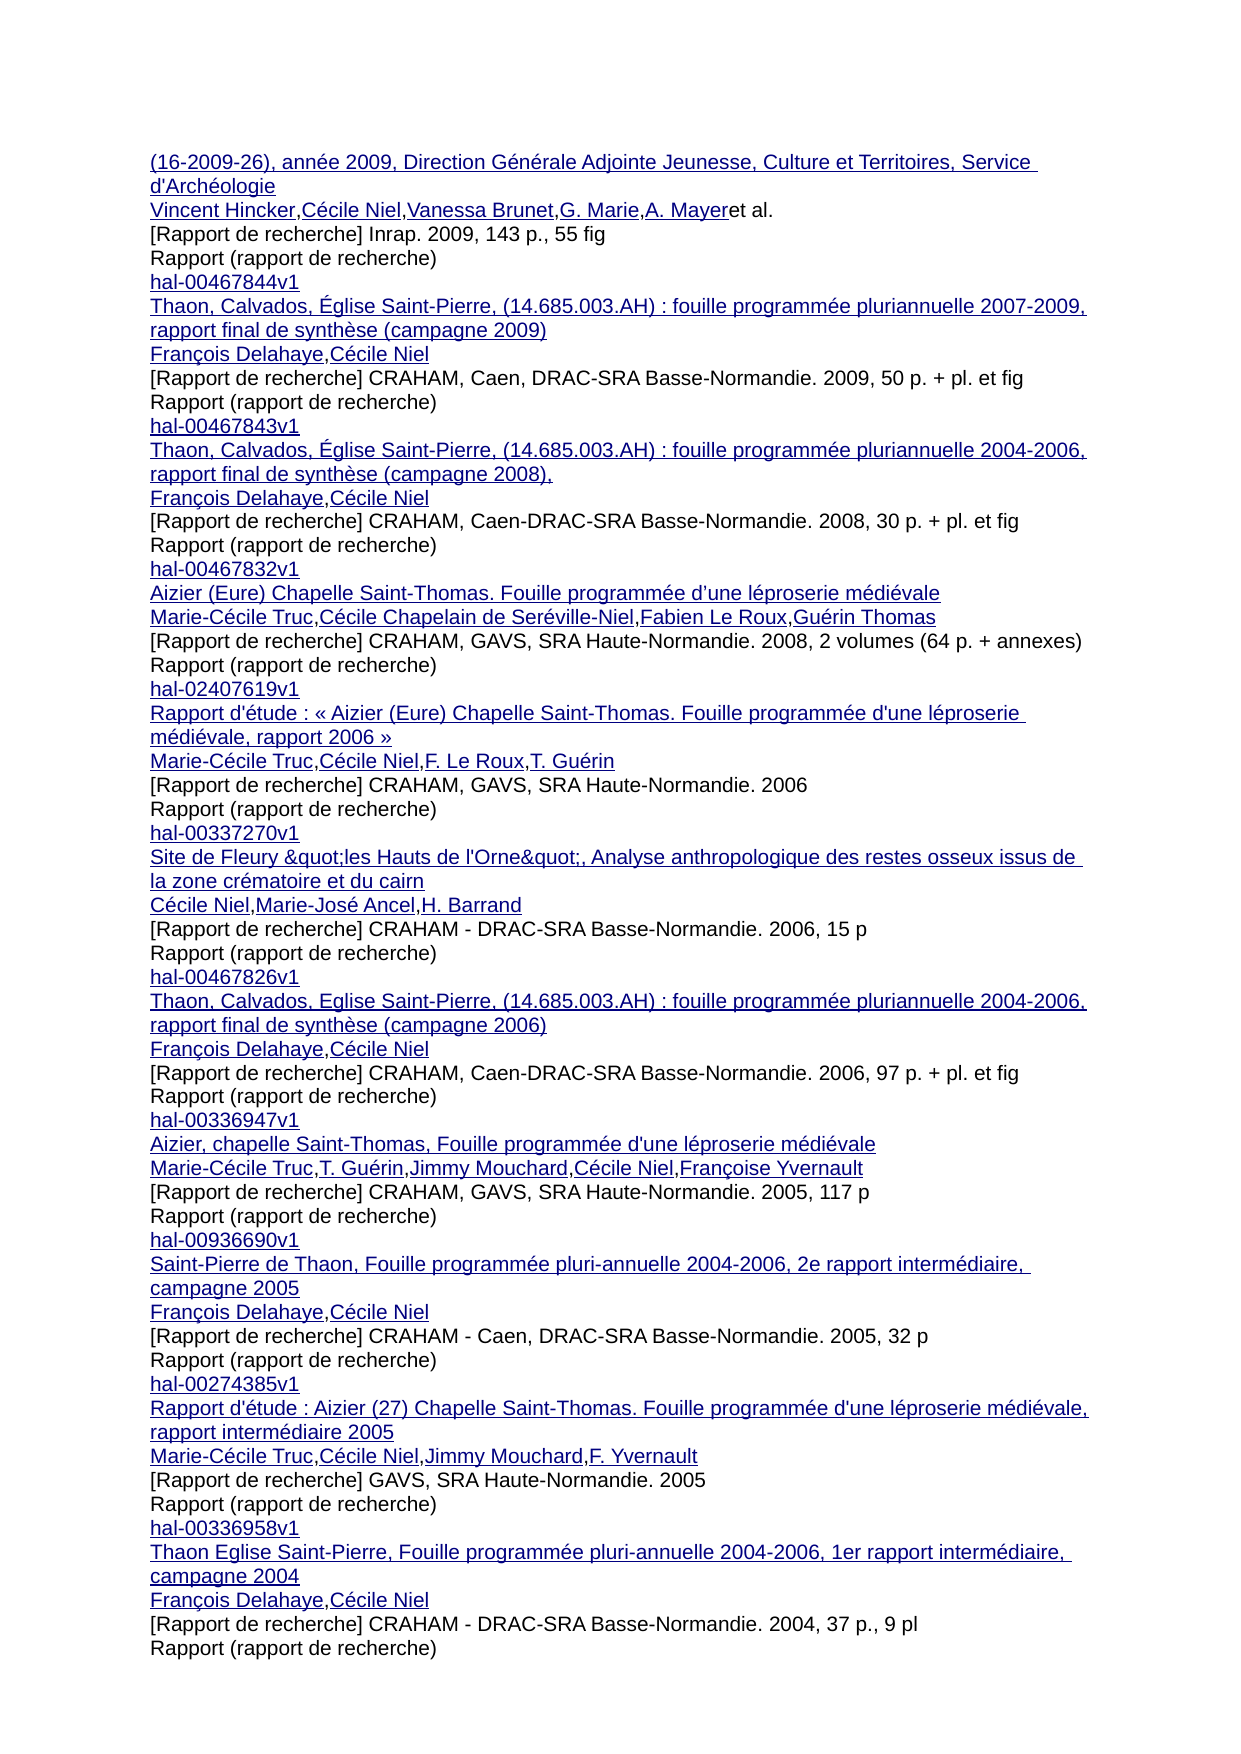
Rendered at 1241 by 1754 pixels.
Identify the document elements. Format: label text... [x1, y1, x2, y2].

table_cell Saint-Pierre de Thaon, Fouille programmée pluri-annuelle 2004-2006, 2e rapport intermédiaire, campagne 2005 François Delahaye,Cécile Niel [Rapport de recherche] CRAHAM - Caen, DRAC-SRA Basse-Normandie. 2005, 32 p Rapport (rapport de recherche) hal-00274385v1 [150, 1252, 1090, 1396]
table_cell Thaon, Calvados, Eglise Saint-Pierre, (14.685.003.AH) : fouille programmée pluriannuelle 2004-2006, rapport final de synthèse (campagne 2006) François Delahaye,Cécile Niel [Rapport de recherche] CRAHAM, Caen-DRAC-SRA Basse-Normandie. 2006, 97 p. + pl. et fig Rapport (rapport de recherche) hal-00336947v1 [150, 989, 1090, 1132]
table_cell Thaon, Calvados, Église Saint-Pierre, (14.685.003.AH) : fouille programmée pluriannuelle 2004-2006, rapport final de synthèse (campagne 2008), François Delahaye,Cécile Niel [Rapport de recherche] CRAHAM, Caen-DRAC-SRA Basse-Normandie. 2008, 30 p. + pl. et fig Rapport (rapport de recherche) hal-00467832v1 [150, 438, 1090, 581]
table_cell Aizier (Eure) Chapelle Saint-Thomas. Fouille programmée d’une léproserie médiévale Marie-Cécile Truc,Cécile Chapelain de Seréville-Niel,Fabien Le Roux,Guérin Thomas [Rapport de recherche] CRAHAM, GAVS, SRA Haute-Normandie. 2008, 2 volumes (64 p. + annexes) Rapport (rapport de recherche) hal-02407619v1 [150, 581, 1090, 701]
table_cell Thaon, Calvados, Église Saint-Pierre, (14.685.003.AH) : fouille programmée pluriannuelle 2007-2009, rapport final de synthèse (campagne 2009) François Delahaye,Cécile Niel [Rapport de recherche] CRAHAM, Caen, DRAC-SRA Basse-Normandie. 2009, 50 p. + pl. et fig Rapport (rapport de recherche) hal-00467843v1 [150, 294, 1090, 437]
table_cell (Rapport d'étude), Vâton, Rapport final d'opération, fouille programmée, seconde campagne de fouille (16-2009-26), année 2009, Direction Générale Adjointe Jeunesse, Culture et Territoires, Service d'Archéologie Vincent Hincker,Cécile Niel,Vanessa Brunet,G. Marie,A. Mayeret al. [Rapport de recherche] Inrap. 2009, 143 p., 55 fig Rapport (rapport de recherche) hal-00467844v1 [150, 150, 1090, 294]
table_cell Rapport d'étude : « Aizier (Eure) Chapelle Saint-Thomas. Fouille programmée d'une léproserie médiévale, rapport 2006 » Marie-Cécile Truc,Cécile Niel,F. Le Roux,T. Guérin [Rapport de recherche] CRAHAM, GAVS, SRA Haute-Normandie. 2006 Rapport (rapport de recherche) hal-00337270v1 [150, 701, 1090, 845]
table_cell Aizier, chapelle Saint-Thomas, Fouille programmée d'une léproserie médiévale Marie-Cécile Truc,T. Guérin,Jimmy Mouchard,Cécile Niel,Françoise Yvernault [Rapport de recherche] CRAHAM, GAVS, SRA Haute-Normandie. 2005, 117 p Rapport (rapport de recherche) hal-00936690v1 [150, 1132, 1090, 1252]
table_cell Site de Fleury &quot;les Hauts de l'Orne&quot;, Analyse anthropologique des restes osseux issus de la zone crématoire et du cairn Cécile Niel,Marie-José Ancel,H. Barrand [Rapport de recherche] CRAHAM - DRAC-SRA Basse-Normandie. 2006, 15 p Rapport (rapport de recherche) hal-00467826v1 [150, 845, 1090, 988]
table_cell Rapport d'étude : Aizier (27) Chapelle Saint-Thomas. Fouille programmée d'une léproserie médiévale, rapport intermédiaire 2005 Marie-Cécile Truc,Cécile Niel,Jimmy Mouchard,F. Yvernault [Rapport de recherche] GAVS, SRA Haute-Normandie. 2005 Rapport (rapport de recherche) hal-00336958v1 [150, 1396, 1090, 1539]
table_cell Thaon Eglise Saint-Pierre, Fouille programmée pluri-annuelle 2004-2006, 1er rapport intermédiaire, campagne 2004 François Delahaye,Cécile Niel [Rapport de recherche] CRAHAM - DRAC-SRA Basse-Normandie. 2004, 37 p., 9 pl Rapport (rapport de recherche) [150, 1540, 1090, 1659]
